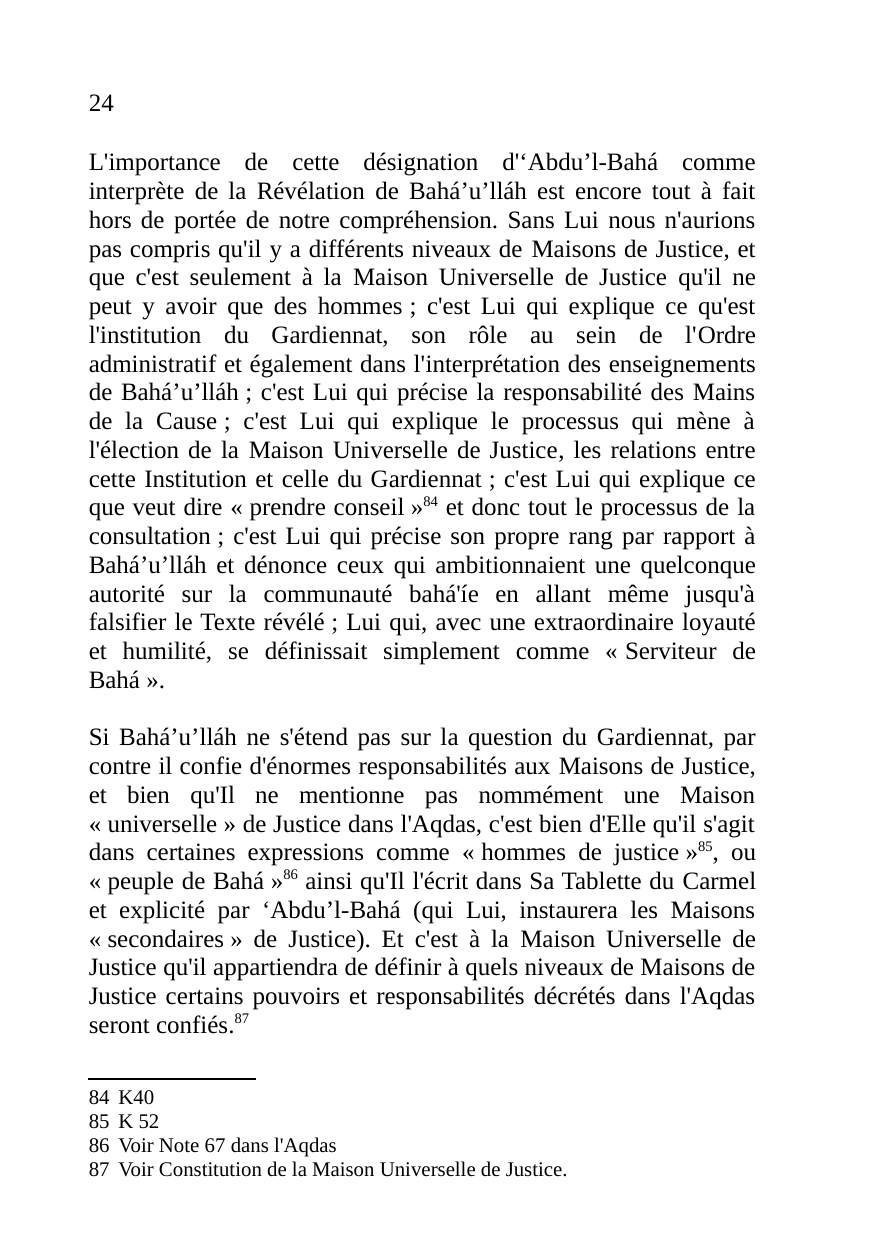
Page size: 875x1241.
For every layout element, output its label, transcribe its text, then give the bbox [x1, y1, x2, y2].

text Voir Constitution de la Maison Universelle de Justice. [88, 1157, 756, 1181]
text Voir Note 67 dans l'Aqdas [88, 1133, 756, 1157]
text Si Bahá’u’lláh ne s'étend pas sur la question du Gardiennat, par contre il confie d'énormes responsabilités aux Maisons de Justice, et bien qu'Il ne mentionne pas nommément une Maison « universelle » de Justice dans l'Aqdas, c'est bien d'Elle qu'il s'agit dans certaines expressions comme « hommes de justice », ou « peuple de Bahá » ainsi qu'Il l'écrit dans Sa Tablette du Carmel et explicité par ‘Abdu’l-Bahá (qui Lui, instaurera les Maisons « secondaires » de Justice). Et c'est à la Maison Universelle de Justice qu'il appartiendra de définir à quels niveaux de Maisons de Justice certains pouvoirs et responsabilités décrétés dans l'Aqdas seront confiés. [88, 722, 756, 1039]
text K 52 [88, 1109, 756, 1133]
text K40 [88, 1085, 756, 1109]
text L'importance de cette désignation d'‘Abdu’l-Bahá comme interprète de la Révélation de Bahá’u’lláh est encore tout à fait hors de portée de notre compréhension. Sans Lui nous n'aurions pas compris qu'il y a différents niveaux de Maisons de Justice, et que c'est seulement à la Maison Universelle de Justice qu'il ne peut y avoir que des hommes ; c'est Lui qui explique ce qu'est l'institution du Gardiennat, son rôle au sein de l'Ordre administratif et également dans l'interprétation des enseignements de Bahá’u’lláh ; c'est Lui qui précise la responsabilité des Mains de la Cause ; c'est Lui qui explique le processus qui mène à l'élection de la Maison Universelle de Justice, les relations entre cette Institution et celle du Gardiennat ; c'est Lui qui explique ce que veut dire « prendre conseil » et donc tout le processus de la consultation ; c'est Lui qui précise son propre rang par rapport à Bahá’u’lláh et dénonce ceux qui ambitionnaient une quelconque autorité sur la communauté bahá'íe en allant même jusqu'à falsifier le Texte révélé ; Lui qui, avec une extraordinaire loyauté et humilité, se définissait simplement comme « Serviteur de Bahá ». [88, 147, 756, 694]
